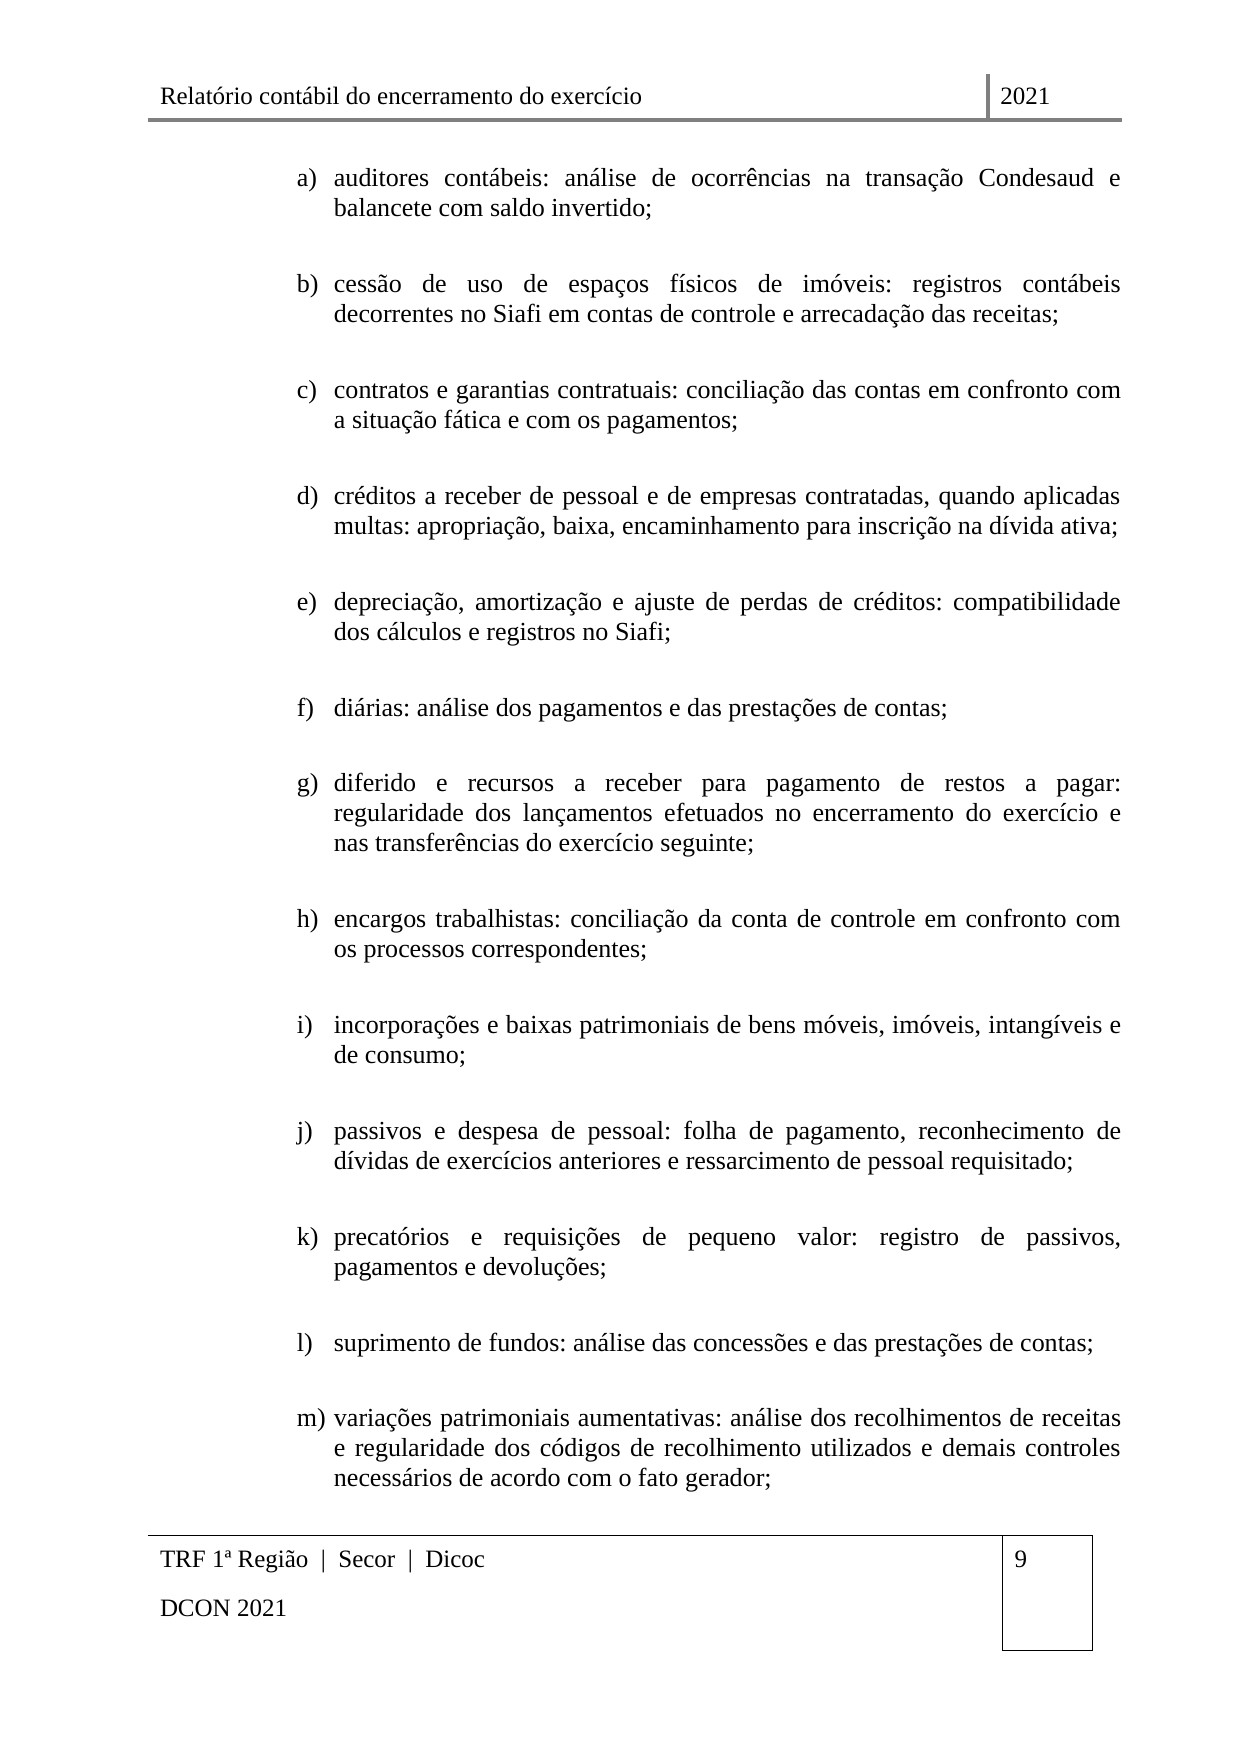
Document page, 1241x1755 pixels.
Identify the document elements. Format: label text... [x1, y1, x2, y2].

list auditores contábeis: análise de ocorrências na transação Condesaud e balancete com saldo invertido; [297, 162, 1122, 222]
list passivos e despesa de pessoal: folha de pagamento, reconhecimento de dívidas de exercícios anteriores e ressarcimento de pessoal requisitado; [297, 1115, 1122, 1175]
list contratos e garantias contratuais: conciliação das contas em confronto com a situação fática e com os pagamentos; [297, 374, 1122, 434]
list variações patrimoniais aumentativas: análise dos recolhimentos de receitas e regularidade dos códigos de recolhimento utilizados e demais controles necessários de acordo com o fato gerador; [297, 1402, 1122, 1492]
list diárias: análise dos pagamentos e das prestações de contas; [297, 692, 1122, 722]
list cessão de uso de espaços físicos de imóveis: registros contábeis decorrentes no Siafi em contas de controle e arrecadação das receitas; [297, 268, 1122, 328]
list suprimento de fundos: análise das concessões e das prestações de contas; [297, 1327, 1122, 1357]
list encargos trabalhistas: conciliação da conta de controle em confronto com os processos correspondentes; [297, 903, 1122, 963]
list diferido e recursos a receber para pagamento de restos a pagar: regularidade dos lançamentos efetuados no encerramento do exercício e nas transferências do exercício seguinte; [297, 767, 1122, 857]
list incorporações e baixas patrimoniais de bens móveis, imóveis, intangíveis e de consumo; [297, 1009, 1122, 1069]
list créditos a receber de pessoal e de empresas contratadas, quando aplicadas multas: apropriação, baixa, encaminhamento para inscrição na dívida ativa; [297, 480, 1122, 540]
list precatórios e requisições de pequeno valor: registro de passivos, pagamentos e devoluções; [297, 1221, 1122, 1281]
list depreciação, amortização e ajuste de perdas de créditos: compatibilidade dos cálculos e registros no Siafi; [297, 586, 1122, 646]
